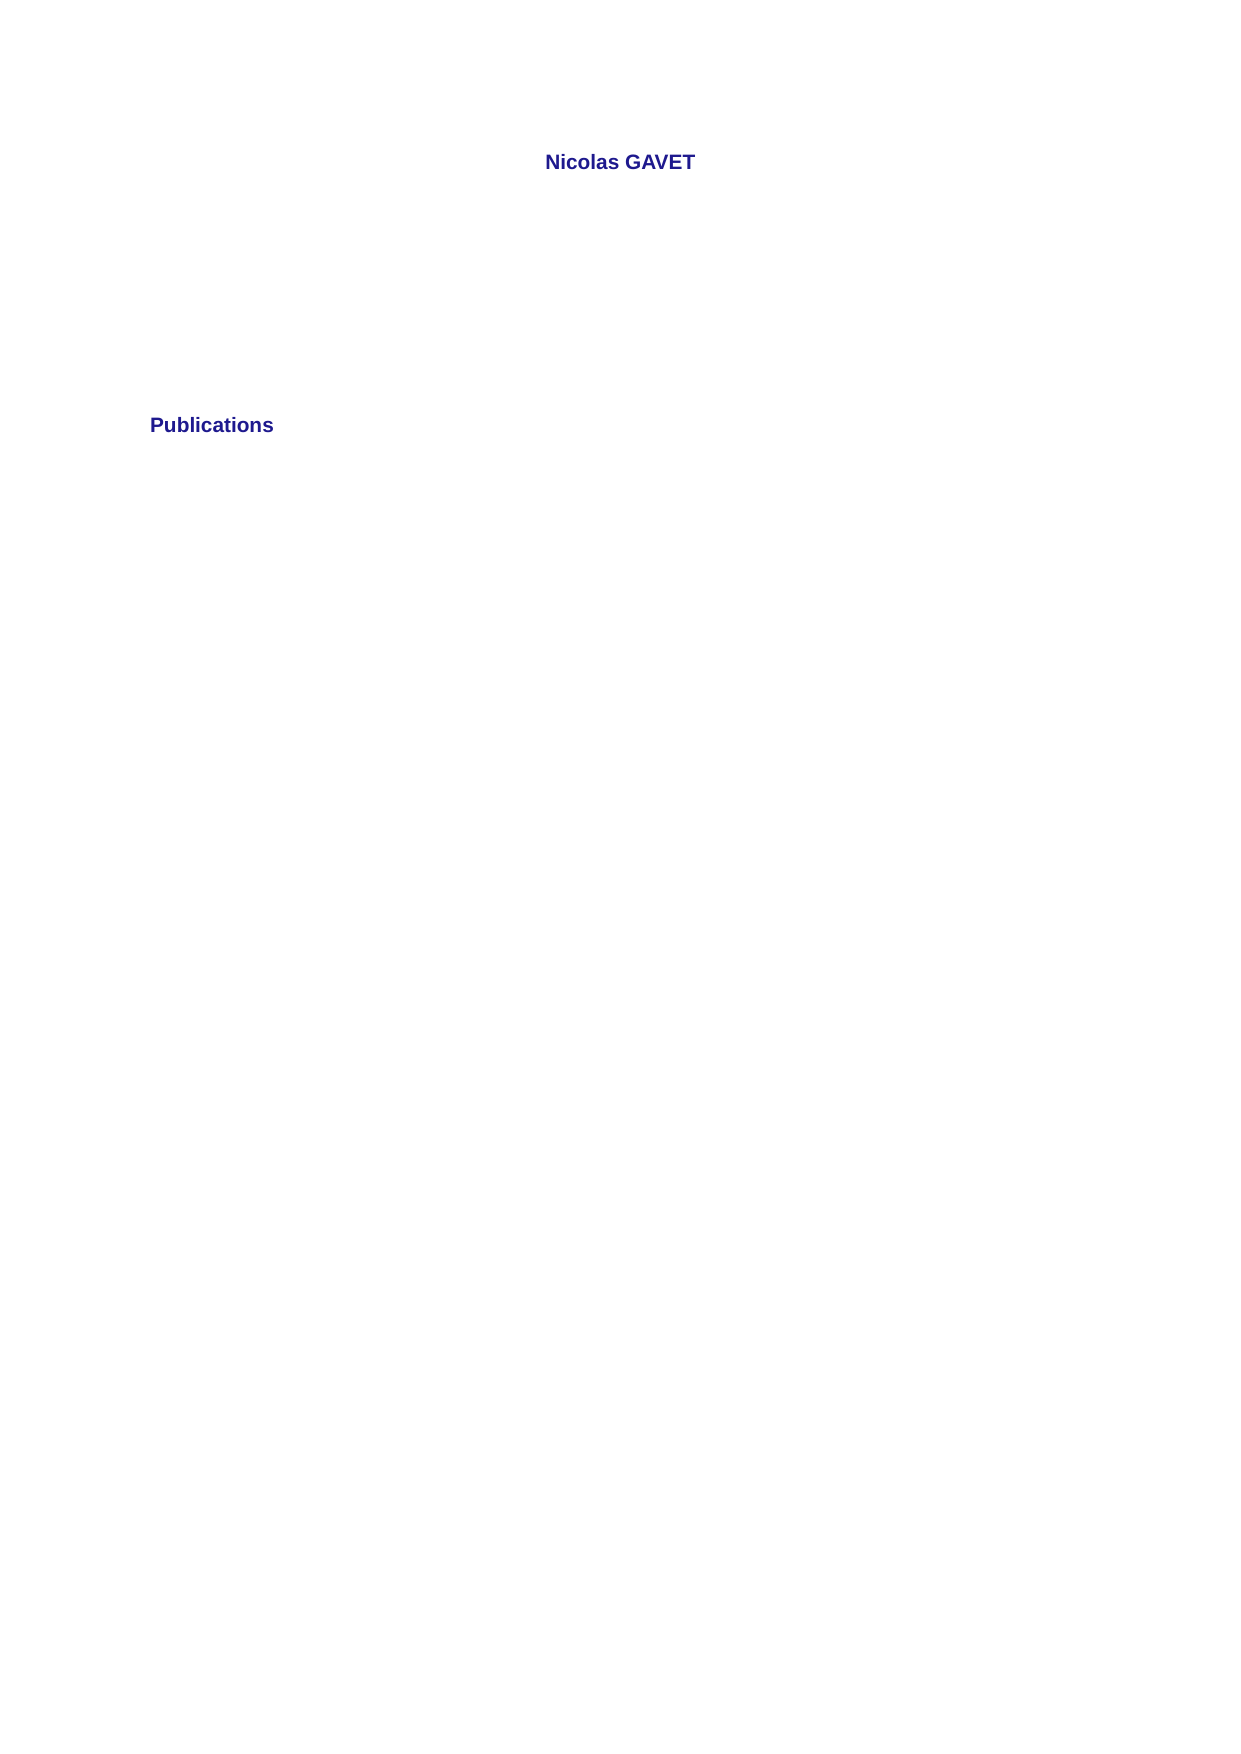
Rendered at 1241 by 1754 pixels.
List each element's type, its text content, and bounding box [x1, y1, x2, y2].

subtitle Nicolas GAVET [150, 150, 1090, 174]
subtitle Publications [150, 412, 1090, 436]
